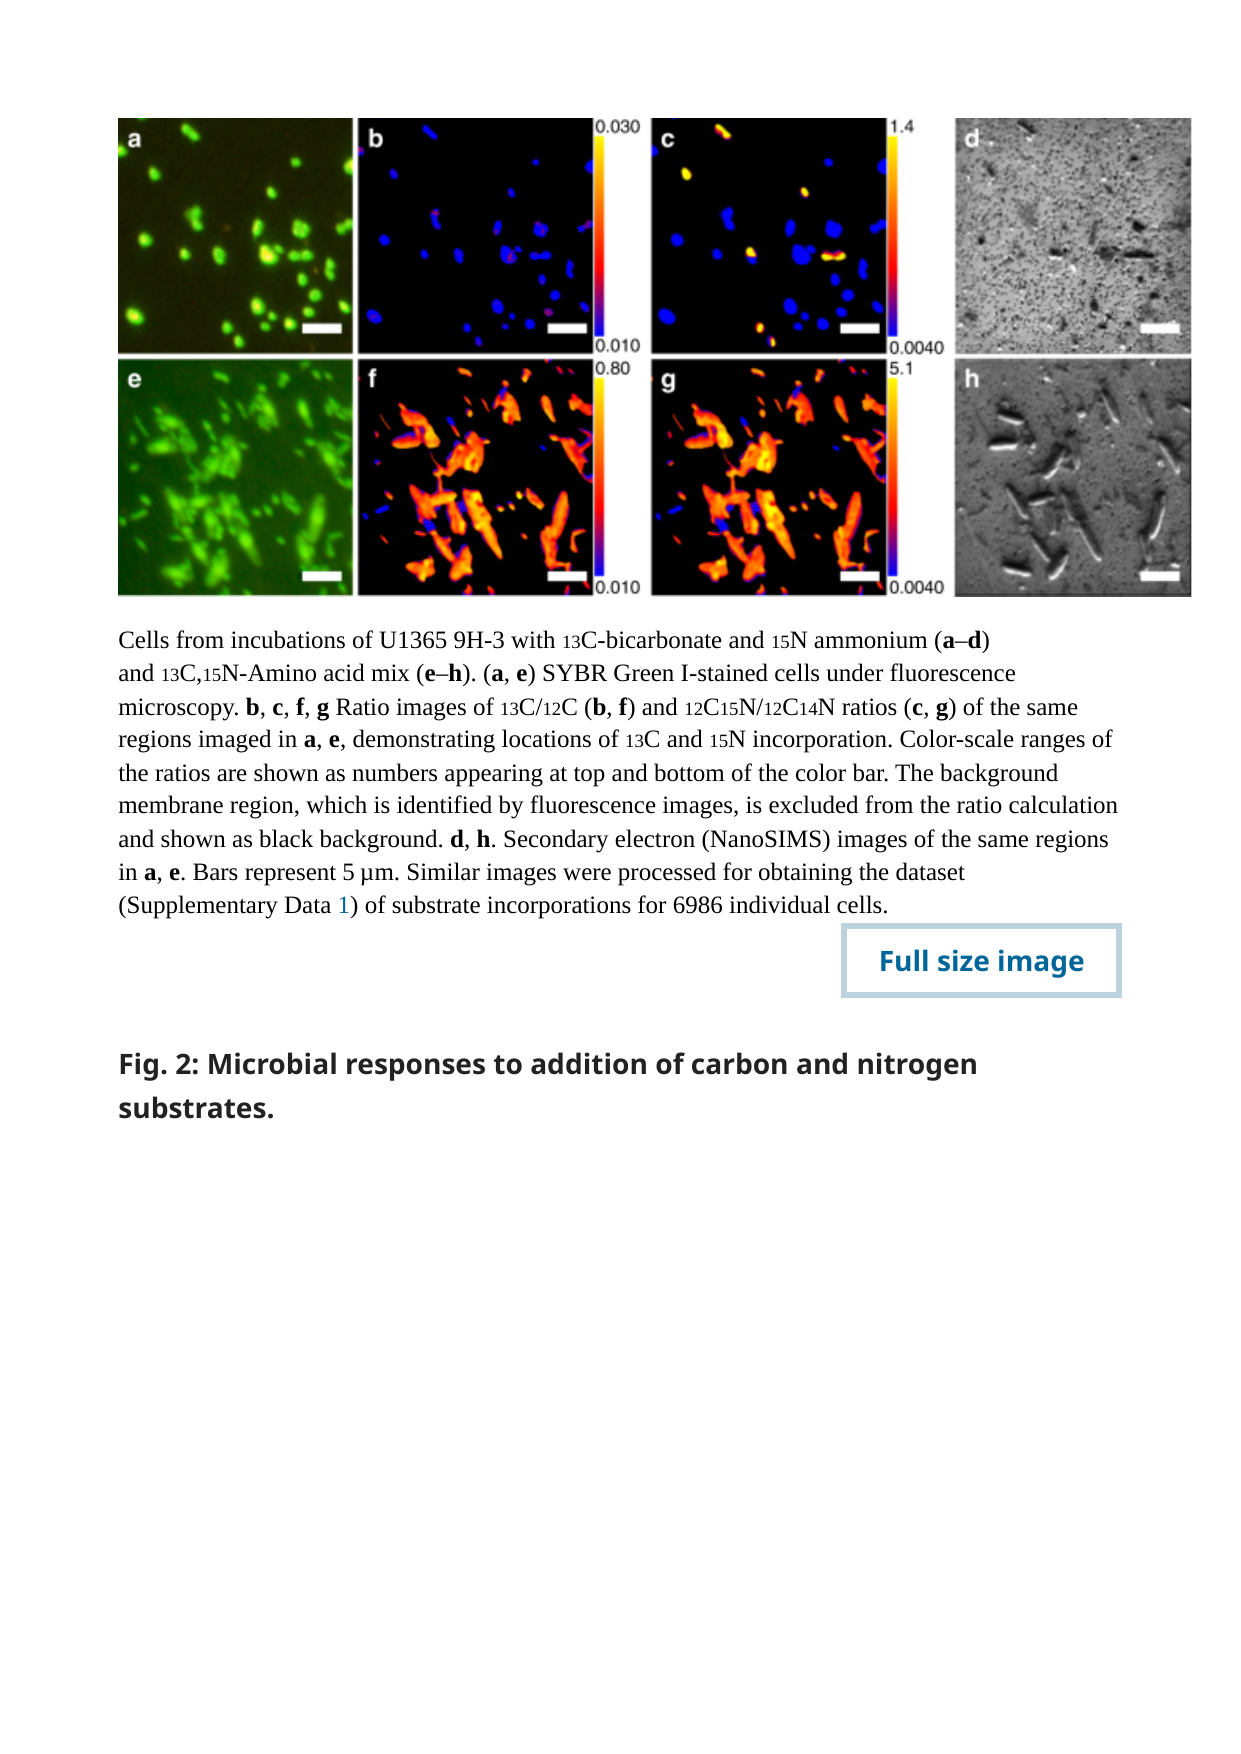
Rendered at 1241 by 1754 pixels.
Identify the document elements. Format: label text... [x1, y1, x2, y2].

picture [118, 118, 1192, 597]
text Full size image [847, 929, 1116, 992]
text Cells from incubations of U1365 9H-3 with 13C-bicarbonate and 15N ammonium (a–d) and 13C,15N-Amino acid mix (e–h). (a, e) SYBR Green I-stained cells under fluorescence microscopy. b, c, f, g Ratio images of 13C/12C (b, f) and 12C15N/12C14N ratios (c, g) of the same regions imaged in a, e, demonstrating locations of 13C and 15N incorporation. Color-scale ranges of the ratios are shown as numbers appearing at top and bottom of the color bar. The background membrane region, which is identified by fluorescence images, is excluded from the ratio calculation and shown as black background. d, h. Secondary electron (NanoSIMS) images of the same regions in a, e. Bars represent 5 µm. Similar images were processed for obtaining the dataset (Supplementary Data 1) of substrate incorporations for 6986 individual cells. [118, 626, 1122, 918]
text [118, 923, 841, 998]
text Fig. 2: Microbial responses to addition of carbon and nitrogen substrates. [118, 1044, 1122, 1127]
